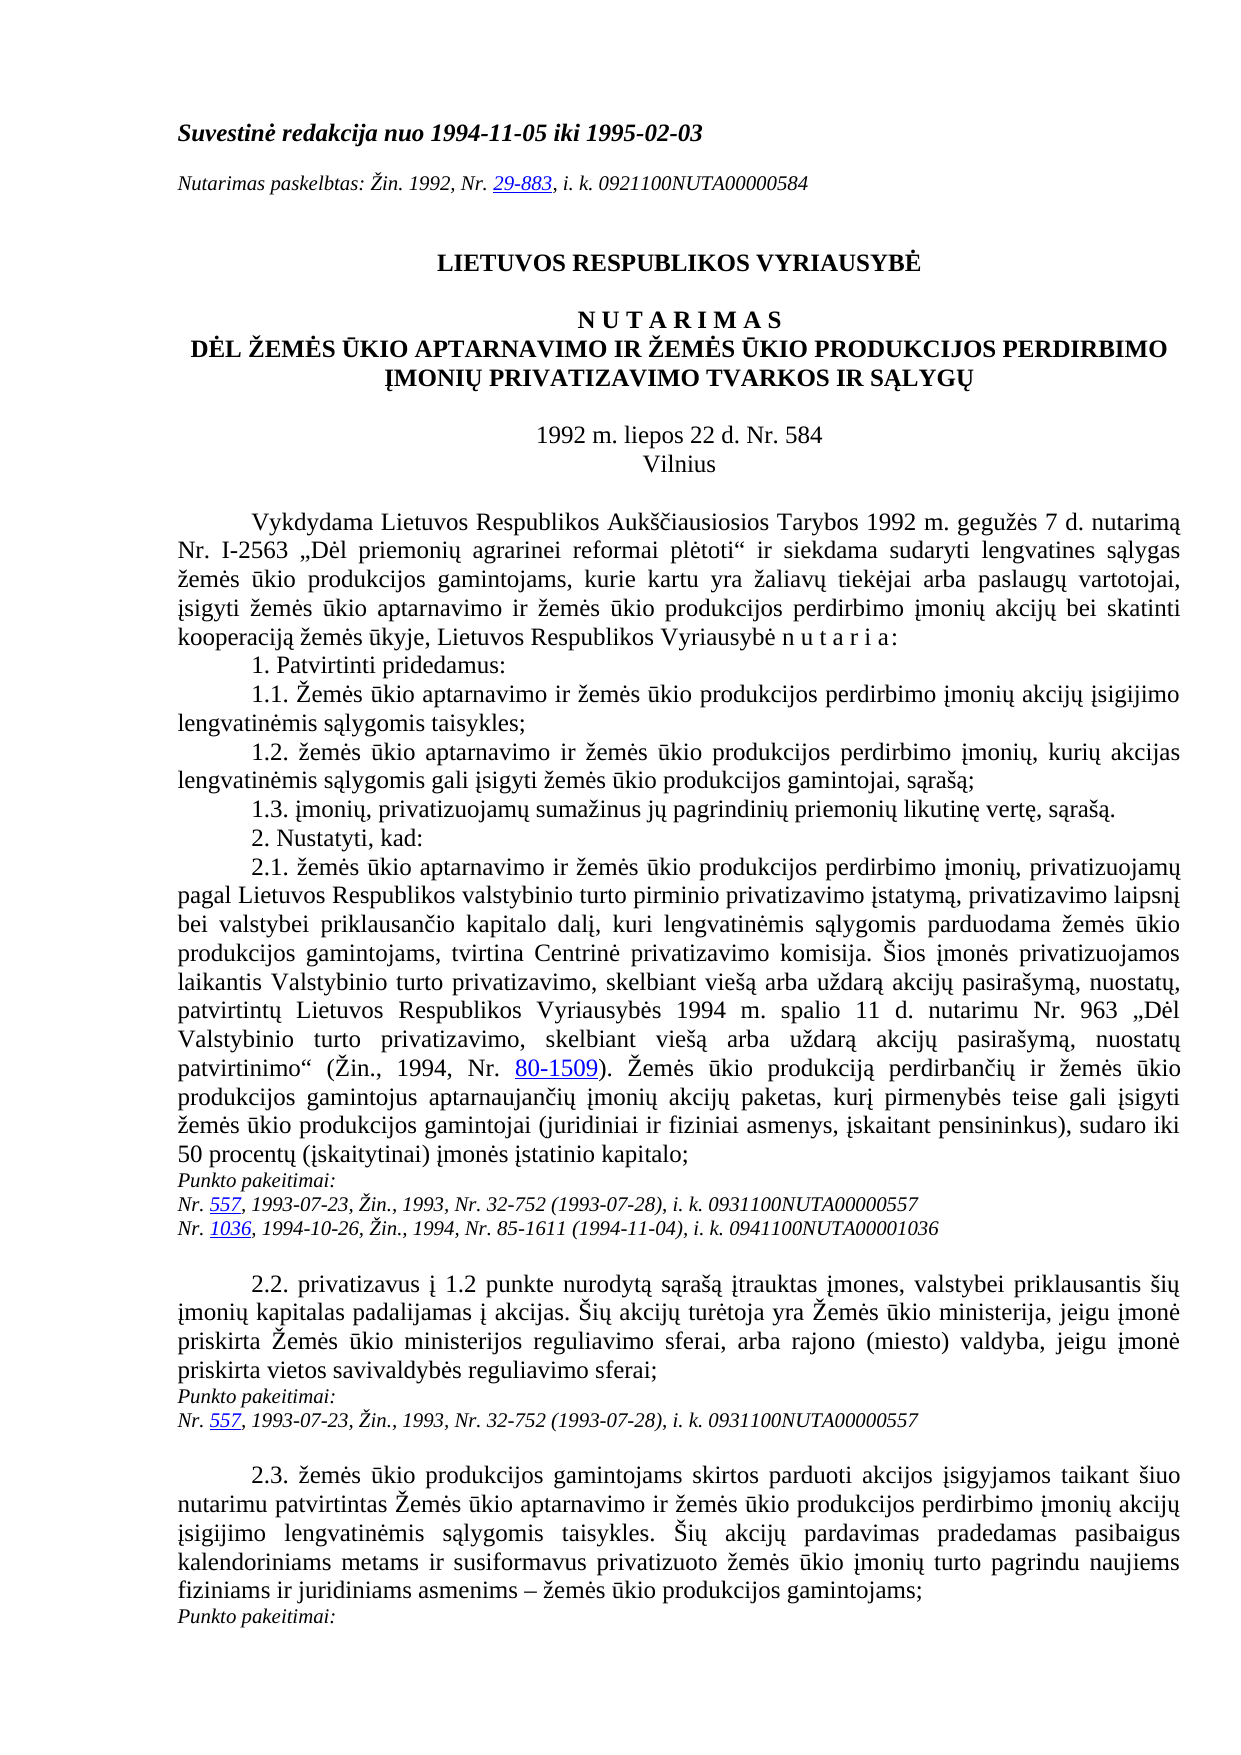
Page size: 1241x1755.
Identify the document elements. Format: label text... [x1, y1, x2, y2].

text Suvestinė redakcija nuo 1994-11-05 iki 1995-02-03 [177, 118, 1181, 147]
text 1992 m. liepos 22 d. Nr. 584 [177, 420, 1181, 449]
text LIETUVOS RESPUBLIKOS VYRIAUSYBĖ [177, 248, 1181, 277]
text Punkto pakeitimai: [177, 1168, 1181, 1192]
text Vilnius [177, 449, 1181, 478]
text 1. Patvirtinti pridedamus: [177, 650, 1181, 679]
text Punkto pakeitimai: [177, 1604, 1181, 1628]
text 1.3. įmonių, privatizuojamų sumažinus jų pagrindinių priemonių likutinę vertę, sąrašą. [177, 794, 1181, 823]
text DĖL ŽEMĖS ŪKIO APTARNAVIMO IR ŽEMĖS ŪKIO PRODUKCIJOS PERDIRBIMO ĮMONIŲ PRIVATIZAVIMO TVARKOS IR SĄLYGŲ [177, 334, 1181, 392]
text Nr. 557, 1993-07-23, Žin., 1993, Nr. 32-752 (1993-07-28), i. k. 0931100NUTA00000557 [177, 1408, 1181, 1432]
text Nr. 557, 1993-07-23, Žin., 1993, Nr. 32-752 (1993-07-28), i. k. 0931100NUTA00000557 [177, 1192, 1181, 1216]
text 1.2. žemės ūkio aptarnavimo ir žemės ūkio produkcijos perdirbimo įmonių, kurių akcijas lengvatinėmis sąlygomis gali įsigyti žemės ūkio produkcijos gamintojai, sąrašą; [177, 737, 1181, 794]
text Punkto pakeitimai: [177, 1384, 1181, 1408]
text 1.1. Žemės ūkio aptarnavimo ir žemės ūkio produkcijos perdirbimo įmonių akcijų įsigijimo lengvatinėmis sąlygomis taisykles; [177, 679, 1181, 737]
text Vykdydama Lietuvos Respublikos Aukščiausiosios Tarybos 1992 m. gegužės 7 d. nutarimą Nr. I-2563 „Dėl priemonių agrarinei reformai plėtoti“ ir siekdama sudaryti lengvatines sąlygas žemės ūkio produkcijos gamintojams, kurie kartu yra žaliavų tiekėjai arba paslaugų vartotojai, įsigyti žemės ūkio aptarnavimo ir žemės ūkio produkcijos perdirbimo įmonių akcijų bei skatinti kooperaciją žemės ūkyje, Lietuvos Respublikos Vyriausybė nutaria: [177, 507, 1181, 650]
text 2.2. privatizavus į 1.2 punkte nurodytą sąrašą įtrauktas įmones, valstybei priklausantis šių įmonių kapitalas padalijamas į akcijas. Šių akcijų turėtoja yra Žemės ūkio ministerija, jeigu įmonė priskirta Žemės ūkio ministerijos reguliavimo sferai, arba rajono (miesto) valdyba, jeigu įmonė priskirta vietos savivaldybės reguliavimo sferai; [177, 1269, 1181, 1384]
text Nr. 1036, 1994-10-26, Žin., 1994, Nr. 85-1611 (1994-11-04), i. k. 0941100NUTA00001036 [177, 1216, 1181, 1240]
text 2. Nustatyti, kad: [177, 823, 1181, 852]
text 2.1. žemės ūkio aptarnavimo ir žemės ūkio produkcijos perdirbimo įmonių, privatizuojamų pagal Lietuvos Respublikos valstybinio turto pirminio privatizavimo įstatymą, privatizavimo laipsnį bei valstybei priklausančio kapitalo dalį, kuri lengvatinėmis sąlygomis parduodama žemės ūkio produkcijos gamintojams, tvirtina Centrinė privatizavimo komisija. Šios įmonės privatizuojamos laikantis Valstybinio turto privatizavimo, skelbiant viešą arba uždarą akcijų pasirašymą, nuostatų, patvirtintų Lietuvos Respublikos Vyriausybės 1994 m. spalio 11 d. nutarimu Nr. 963 „Dėl Valstybinio turto privatizavimo, skelbiant viešą arba uždarą akcijų pasirašymą, nuostatų patvirtinimo“ (Žin., 1994, Nr. 80-1509). Žemės ūkio produkciją perdirbančių ir žemės ūkio produkcijos gamintojus aptarnaujančių įmonių akcijų paketas, kurį pirmenybės teise gali įsigyti žemės ūkio produkcijos gamintojai (juridiniai ir fiziniai asmenys, įskaitant pensininkus), sudaro iki 50 procentų (įskaitytinai) įmonės įstatinio kapitalo; [177, 852, 1181, 1168]
text N U T A R I M A S [177, 305, 1181, 334]
text 2.3. žemės ūkio produkcijos gamintojams skirtos parduoti akcijos įsigyjamos taikant šiuo nutarimu patvirtintas Žemės ūkio aptarnavimo ir žemės ūkio produkcijos perdirbimo įmonių akcijų įsigijimo lengvatinėmis sąlygomis taisykles. Šių akcijų pardavimas pradedamas pasibaigus kalendoriniams metams ir susiformavus privatizuoto žemės ūkio įmonių turto pagrindu naujiems fiziniams ir juridiniams asmenims – žemės ūkio produkcijos gamintojams; [177, 1461, 1181, 1604]
text Nutarimas paskelbtas: Žin. 1992, Nr. 29-883, i. k. 0921100NUTA00000584 [177, 171, 1181, 195]
